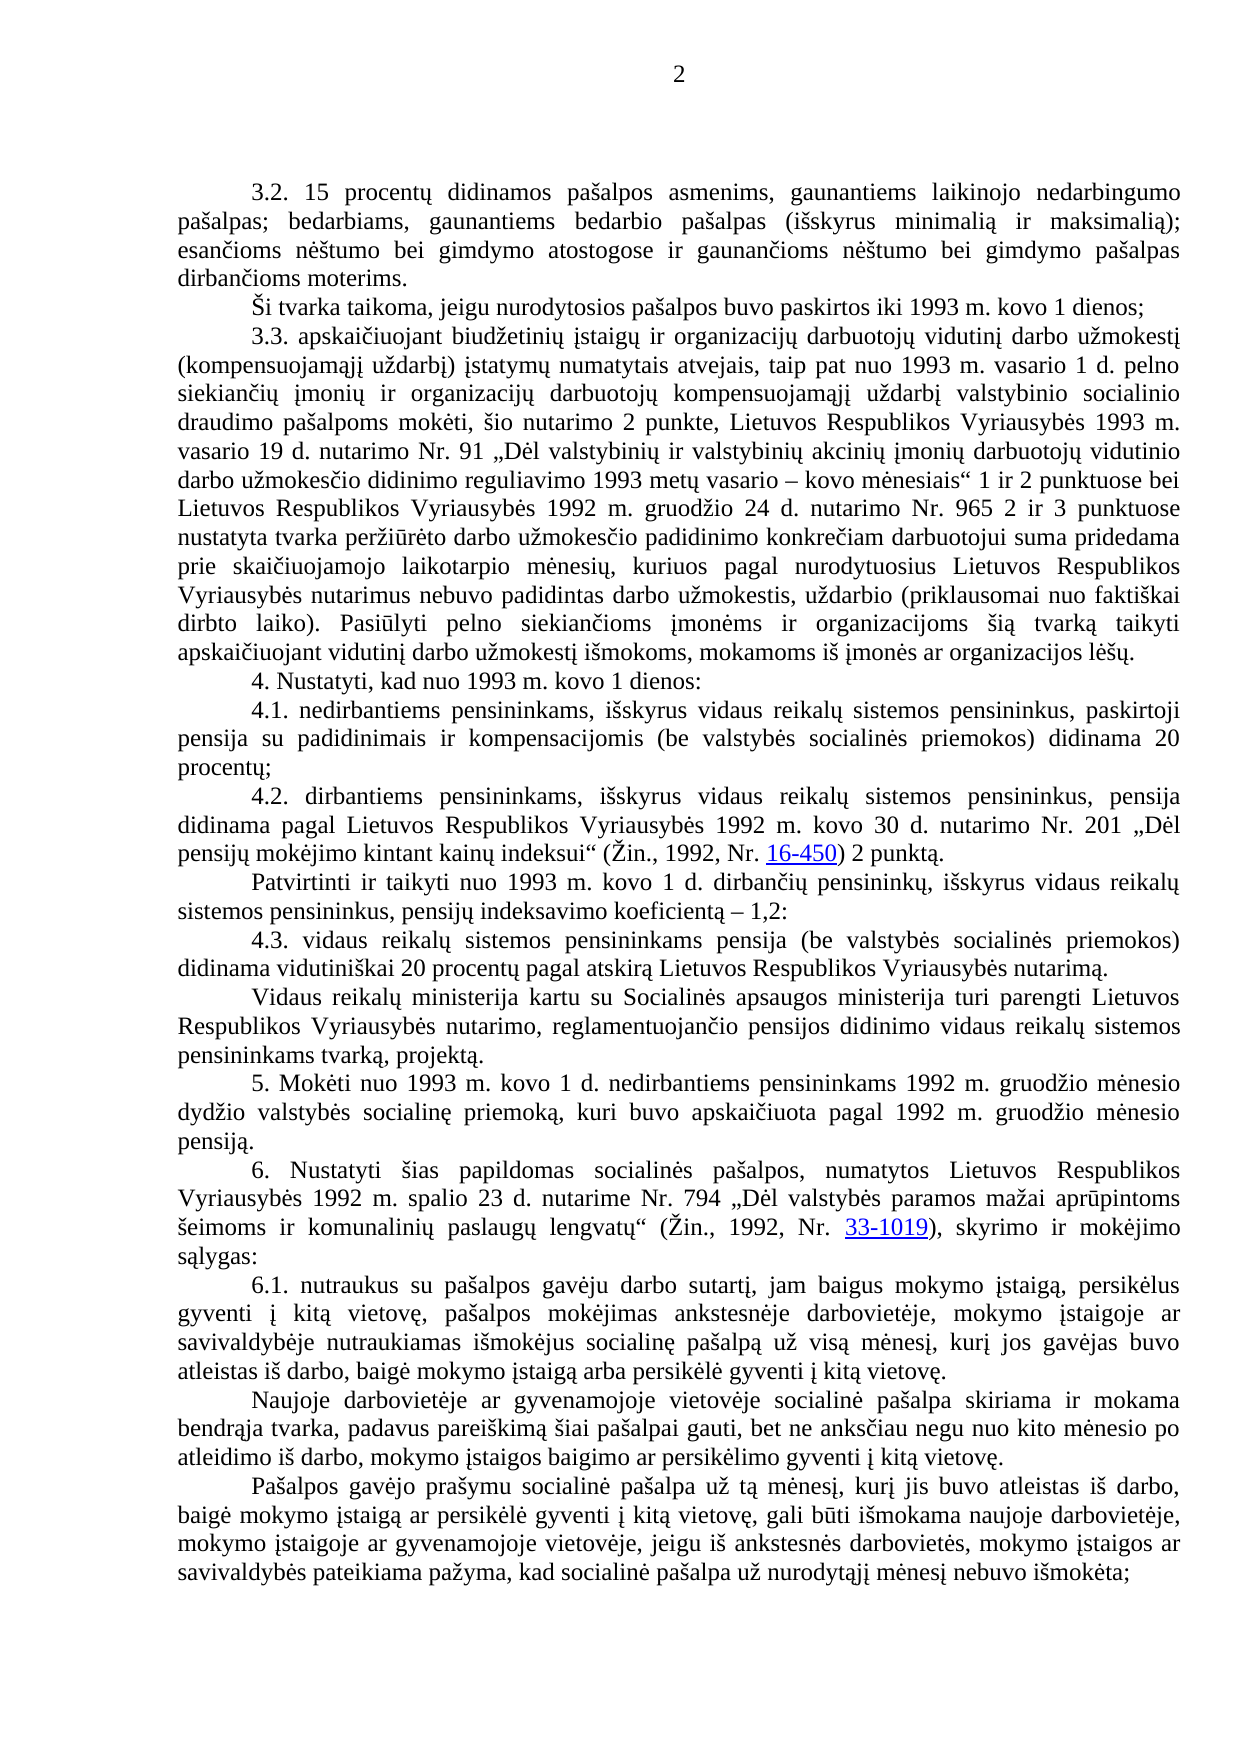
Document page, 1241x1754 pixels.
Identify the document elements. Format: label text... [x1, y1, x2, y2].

text Ši tvarka taikoma, jeigu nurodytosios pašalpos buvo paskirtos iki 1993 m. kovo 1 dienos; [177, 292, 1181, 321]
text 4. Nustatyti, kad nuo 1993 m. kovo 1 dienos: [177, 666, 1181, 695]
text 4.2. dirbantiems pensininkams, išskyrus vidaus reikalų sistemos pensininkus, pensija didinama pagal Lietuvos Respublikos Vyriausybės 1992 m. kovo 30 d. nutarimo Nr. 201 „Dėl pensijų mokėjimo kintant kainų indeksui“ (Žin., 1992, Nr. 16-450) 2 punktą. [177, 781, 1181, 867]
text 4.1. nedirbantiems pensininkams, išskyrus vidaus reikalų sistemos pensininkus, paskirtoji pensija su padidinimais ir kompensacijomis (be valstybės socialinės priemokos) didinama 20 procentų; [177, 695, 1181, 781]
text Pašalpos gavėjo prašymu socialinė pašalpa už tą mėnesį, kurį jis buvo atleistas iš darbo, baigė mokymo įstaigą ar persikėlė gyventi į kitą vietovę, gali būti išmokama naujoje darbovietėje, mokymo įstaigoje ar gyvenamojoje vietovėje, jeigu iš ankstesnės darbovietės, mokymo įstaigos ar savivaldybės pateikiama pažyma, kad socialinė pašalpa už nurodytąjį mėnesį nebuvo išmokėta; [177, 1471, 1181, 1586]
text Patvirtinti ir taikyti nuo 1993 m. kovo 1 d. dirbančių pensininkų, išskyrus vidaus reikalų sistemos pensininkus, pensijų indeksavimo koeficientą – 1,2: [177, 867, 1181, 925]
text 6. Nustatyti šias papildomas socialinės pašalpos, numatytos Lietuvos Respublikos Vyriausybės 1992 m. spalio 23 d. nutarime Nr. 794 „Dėl valstybės paramos mažai aprūpintoms šeimoms ir komunalinių paslaugų lengvatų“ (Žin., 1992, Nr. 33-1019), skyrimo ir mokėjimo sąlygas: [177, 1155, 1181, 1270]
text Naujoje darbovietėje ar gyvenamojoje vietovėje socialinė pašalpa skiriama ir mokama bendrąja tvarka, padavus pareiškimą šiai pašalpai gauti, bet ne anksčiau negu nuo kito mėnesio po atleidimo iš darbo, mokymo įstaigos baigimo ar persikėlimo gyventi į kitą vietovę. [177, 1385, 1181, 1471]
text 4.3. vidaus reikalų sistemos pensininkams pensija (be valstybės socialinės priemokos) didinama vidutiniškai 20 procentų pagal atskirą Lietuvos Respublikos Vyriausybės nutarimą. [177, 925, 1181, 982]
text 5. Mokėti nuo 1993 m. kovo 1 d. nedirbantiems pensininkams 1992 m. gruodžio mėnesio dydžio valstybės socialinę priemoką, kuri buvo apskaičiuota pagal 1992 m. gruodžio mėnesio pensiją. [177, 1068, 1181, 1155]
text 3.2. 15 procentų didinamos pašalpos asmenims, gaunantiems laikinojo nedarbingumo pašalpas; bedarbiams, gaunantiems bedarbio pašalpas (išskyrus minimalią ir maksimalią); esančioms nėštumo bei gimdymo atostogose ir gaunančioms nėštumo bei gimdymo pašalpas dirbančioms moterims. [177, 177, 1181, 292]
text Vidaus reikalų ministerija kartu su Socialinės apsaugos ministerija turi parengti Lietuvos Respublikos Vyriausybės nutarimo, reglamentuojančio pensijos didinimo vidaus reikalų sistemos pensininkams tvarką, projektą. [177, 982, 1181, 1068]
text 3.3. apskaičiuojant biudžetinių įstaigų ir organizacijų darbuotojų vidutinį darbo užmokestį (kompensuojamąjį uždarbį) įstatymų numatytais atvejais, taip pat nuo 1993 m. vasario 1 d. pelno siekiančių įmonių ir organizacijų darbuotojų kompensuojamąjį uždarbį valstybinio socialinio draudimo pašalpoms mokėti, šio nutarimo 2 punkte, Lietuvos Respublikos Vyriausybės 1993 m. vasario 19 d. nutarimo Nr. 91 „Dėl valstybinių ir valstybinių akcinių įmonių darbuotojų vidutinio darbo užmokesčio didinimo reguliavimo 1993 metų vasario – kovo mėnesiais“ 1 ir 2 punktuose bei Lietuvos Respublikos Vyriausybės 1992 m. gruodžio 24 d. nutarimo Nr. 965 2 ir 3 punktuose nustatyta tvarka peržiūrėto darbo užmokesčio padidinimo konkrečiam darbuotojui suma pridedama prie skaičiuojamojo laikotarpio mėnesių, kuriuos pagal nurodytuosius Lietuvos Respublikos Vyriausybės nutarimus nebuvo padidintas darbo užmokestis, uždarbio (priklausomai nuo faktiškai dirbto laiko). Pasiūlyti pelno siekiančioms įmonėms ir organizacijoms šią tvarką taikyti apskaičiuojant vidutinį darbo užmokestį išmokoms, mokamoms iš įmonės ar organizacijos lėšų. [177, 321, 1181, 666]
text 6.1. nutraukus su pašalpos gavėju darbo sutartį, jam baigus mokymo įstaigą, persikėlus gyventi į kitą vietovę, pašalpos mokėjimas ankstesnėje darbovietėje, mokymo įstaigoje ar savivaldybėje nutraukiamas išmokėjus socialinę pašalpą už visą mėnesį, kurį jos gavėjas buvo atleistas iš darbo, baigė mokymo įstaigą arba persikėlė gyventi į kitą vietovę. [177, 1270, 1181, 1385]
